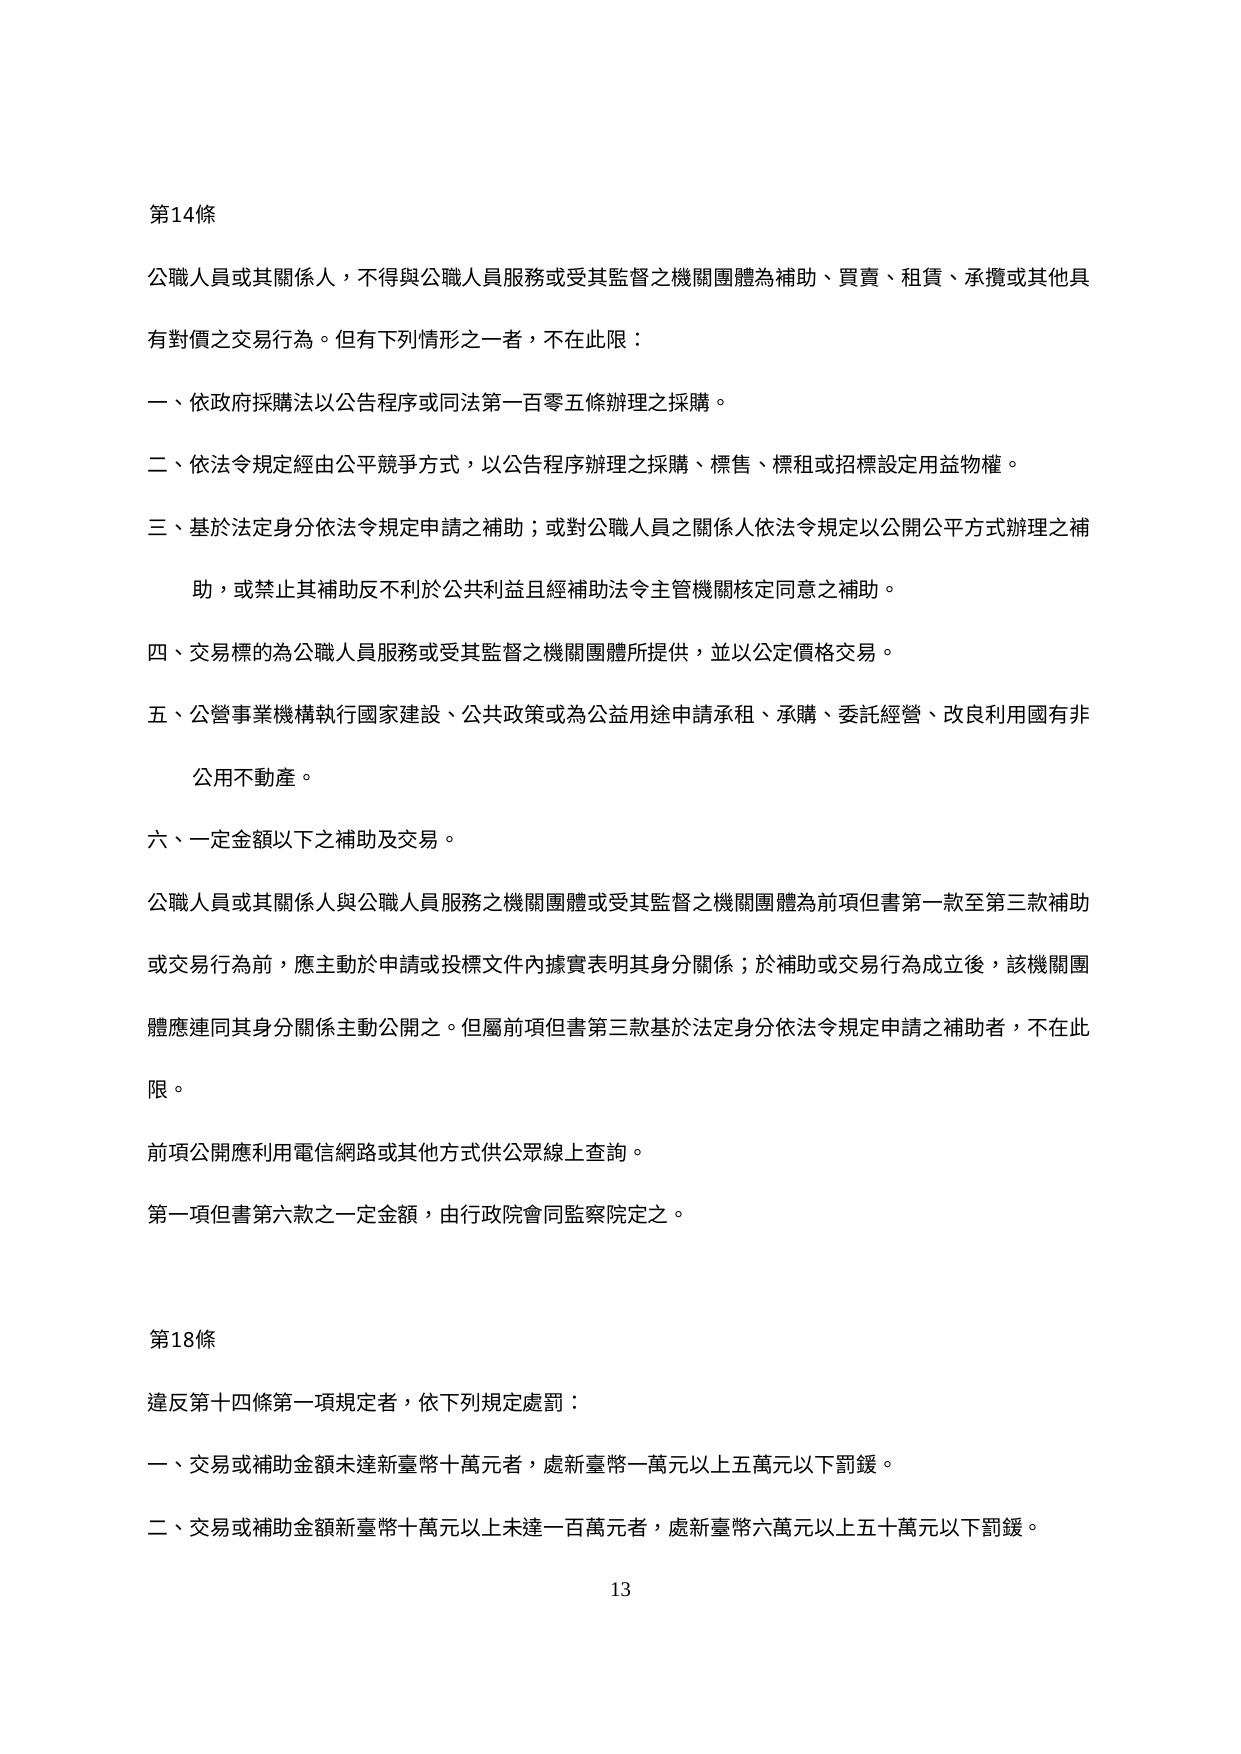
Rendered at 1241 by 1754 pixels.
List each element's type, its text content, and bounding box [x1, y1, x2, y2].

text 第14條 [62, 172, 1202, 234]
text 一、交易或補助金額未達新臺幣十萬元者，處新臺幣一萬元以上五萬元以下罰鍰。 [148, 1422, 1092, 1484]
text 一、依政府採購法以公告程序或同法第一百零五條辦理之採購。 [148, 359, 1092, 422]
text 第18條 [62, 1297, 1202, 1359]
text 公職人員或其關係人，不得與公職人員服務或受其監督之機關團體為補助、買賣、租賃、承攬或其他具有對價之交易行為。但有下列情形之一者，不在此限： [148, 234, 1092, 359]
text 三、基於法定身分依法令規定申請之補助；或對公職人員之關係人依法令規定以公開公平方式辦理之補助，或禁止其補助反不利於公共利益且經補助法令主管機關核定同意之補助。 [148, 484, 1092, 609]
text 五、公營事業機構執行國家建設、公共政策或為公益用途申請承租、承購、委託經營、改良利用國有非公用不動產。 [148, 672, 1092, 797]
text 違反第十四條第一項規定者，依下列規定處罰： [148, 1359, 1092, 1422]
text 前項公開應利用電信網路或其他方式供公眾線上查詢。 [148, 1109, 1092, 1172]
text 公職人員或其關係人與公職人員服務之機關團體或受其監督之機關團體為前項但書第一款至第三款補助或交易行為前，應主動於申請或投標文件內據實表明其身分關係；於補助或交易行為成立後，該機關團體應連同其身分關係主動公開之。但屬前項但書第三款基於法定身分依法令規定申請之補助者，不在此限。 [148, 859, 1092, 1109]
text 四、交易標的為公職人員服務或受其監督之機關團體所提供，並以公定價格交易。 [148, 609, 1092, 672]
text 二、交易或補助金額新臺幣十萬元以上未達一百萬元者，處新臺幣六萬元以上五十萬元以下罰鍰。 [148, 1484, 1092, 1547]
text 第一項但書第六款之一定金額，由行政院會同監察院定之。 [148, 1172, 1092, 1234]
text 二、依法令規定經由公平競爭方式，以公告程序辦理之採購、標售、標租或招標設定用益物權。 [148, 422, 1092, 484]
text 六、一定金額以下之補助及交易。 [148, 797, 1092, 859]
